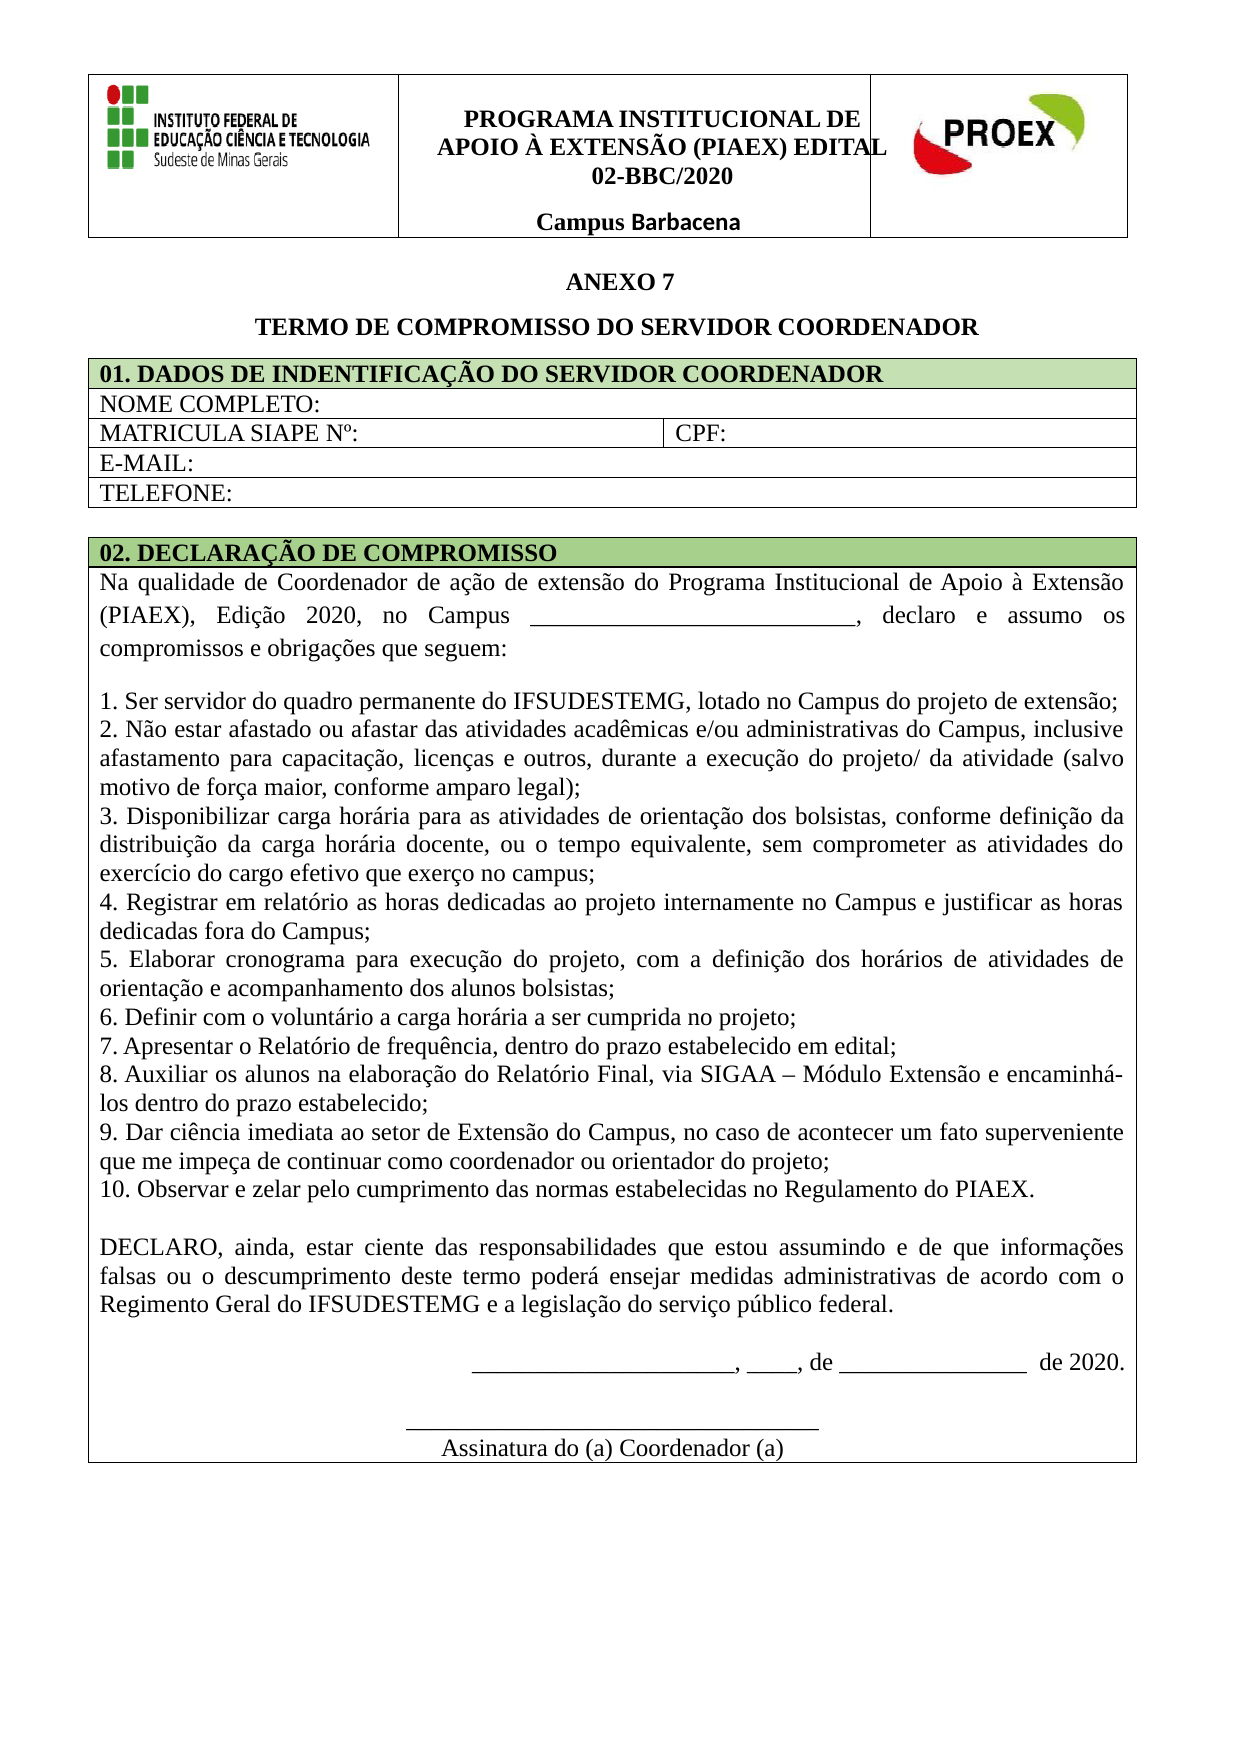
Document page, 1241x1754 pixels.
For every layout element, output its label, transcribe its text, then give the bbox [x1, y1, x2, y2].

table_header 01. DADOS DE INDENTIFICAÇÃO DO SERVIDOR COORDENADOR [89, 359, 1136, 388]
table_cell NOME COMPLETO: [89, 389, 1136, 417]
table_header 02. DECLARAÇÃO DE COMPROMISSO [89, 538, 1136, 566]
text TERMO DE COMPROMISSO DO SERVIDOR COORDENADOR [177, 312, 1063, 341]
table_cell MATRICULA SIAPE Nº: [89, 419, 663, 447]
table_cell Na qualidade de Coordenador de ação de extensão do Programa Institucional de Apoio à Extensão (PIAEX), Edição 2020, no Campus __________________________, declaro e assumo os compromissos e obrigações que seguem: 1. Ser servidor do quadro permanente do IFSUDESTEMG, lotado no Campus do projeto de extensão; 2. Não estar afastado ou afastar das atividades acadêmicas e/ou administrativas do Campus, inclusive afastamento para capacitação, licenças e outros, durante a execução do projeto/ da atividade (salvo motivo de força maior, conforme amparo legal); 3. Disponibilizar carga horária para as atividades de orientação dos bolsistas, conforme definição da distribuição da carga horária docente, ou o tempo equivalente, sem comprometer as atividades do exercício do cargo efetivo que exerço no campus; 4. Registrar em relatório as horas dedicadas ao projeto internamente no Campus e justificar as horas dedicadas fora do Campus; 5. Elaborar cronograma para execução do projeto, com a definição dos horários de atividades de orientação e acompanhamento dos alunos bolsistas; 6. Definir com o voluntário a carga horária a ser cumprida no projeto; 7. Apresentar o Relatório de frequência, dentro do prazo estabelecido em edital; 8. Auxiliar os alunos na elaboração do Relatório Final, via SIGAA – Módulo Extensão e encaminhá-los dentro do prazo estabelecido; 9. Dar ciência imediata ao setor de Extensão do Campus, no caso de acontecer um fato superveniente que me impeça de continuar como coordenador ou orientador do projeto; 10. Observar e zelar pelo cumprimento das normas estabelecidas no Regulamento do PIAEX. DECLARO, ainda, estar ciente das responsabilidades que estou assumindo e de que informações falsas ou o descumprimento deste termo poderá ensejar medidas administrativas de acordo com o Regimento Geral do IFSUDESTEMG e a legislação do serviço público federal. _____________________, ____, de _______________ de 2020. _________________________________ Assinatura do (a) Coordenador (a) [89, 568, 1136, 1462]
table_cell E-MAIL: [89, 448, 1136, 477]
table_cell TELEFONE: [89, 478, 1136, 507]
text ANEXO 7 [177, 267, 1063, 296]
table_cell CPF: [664, 419, 1136, 447]
